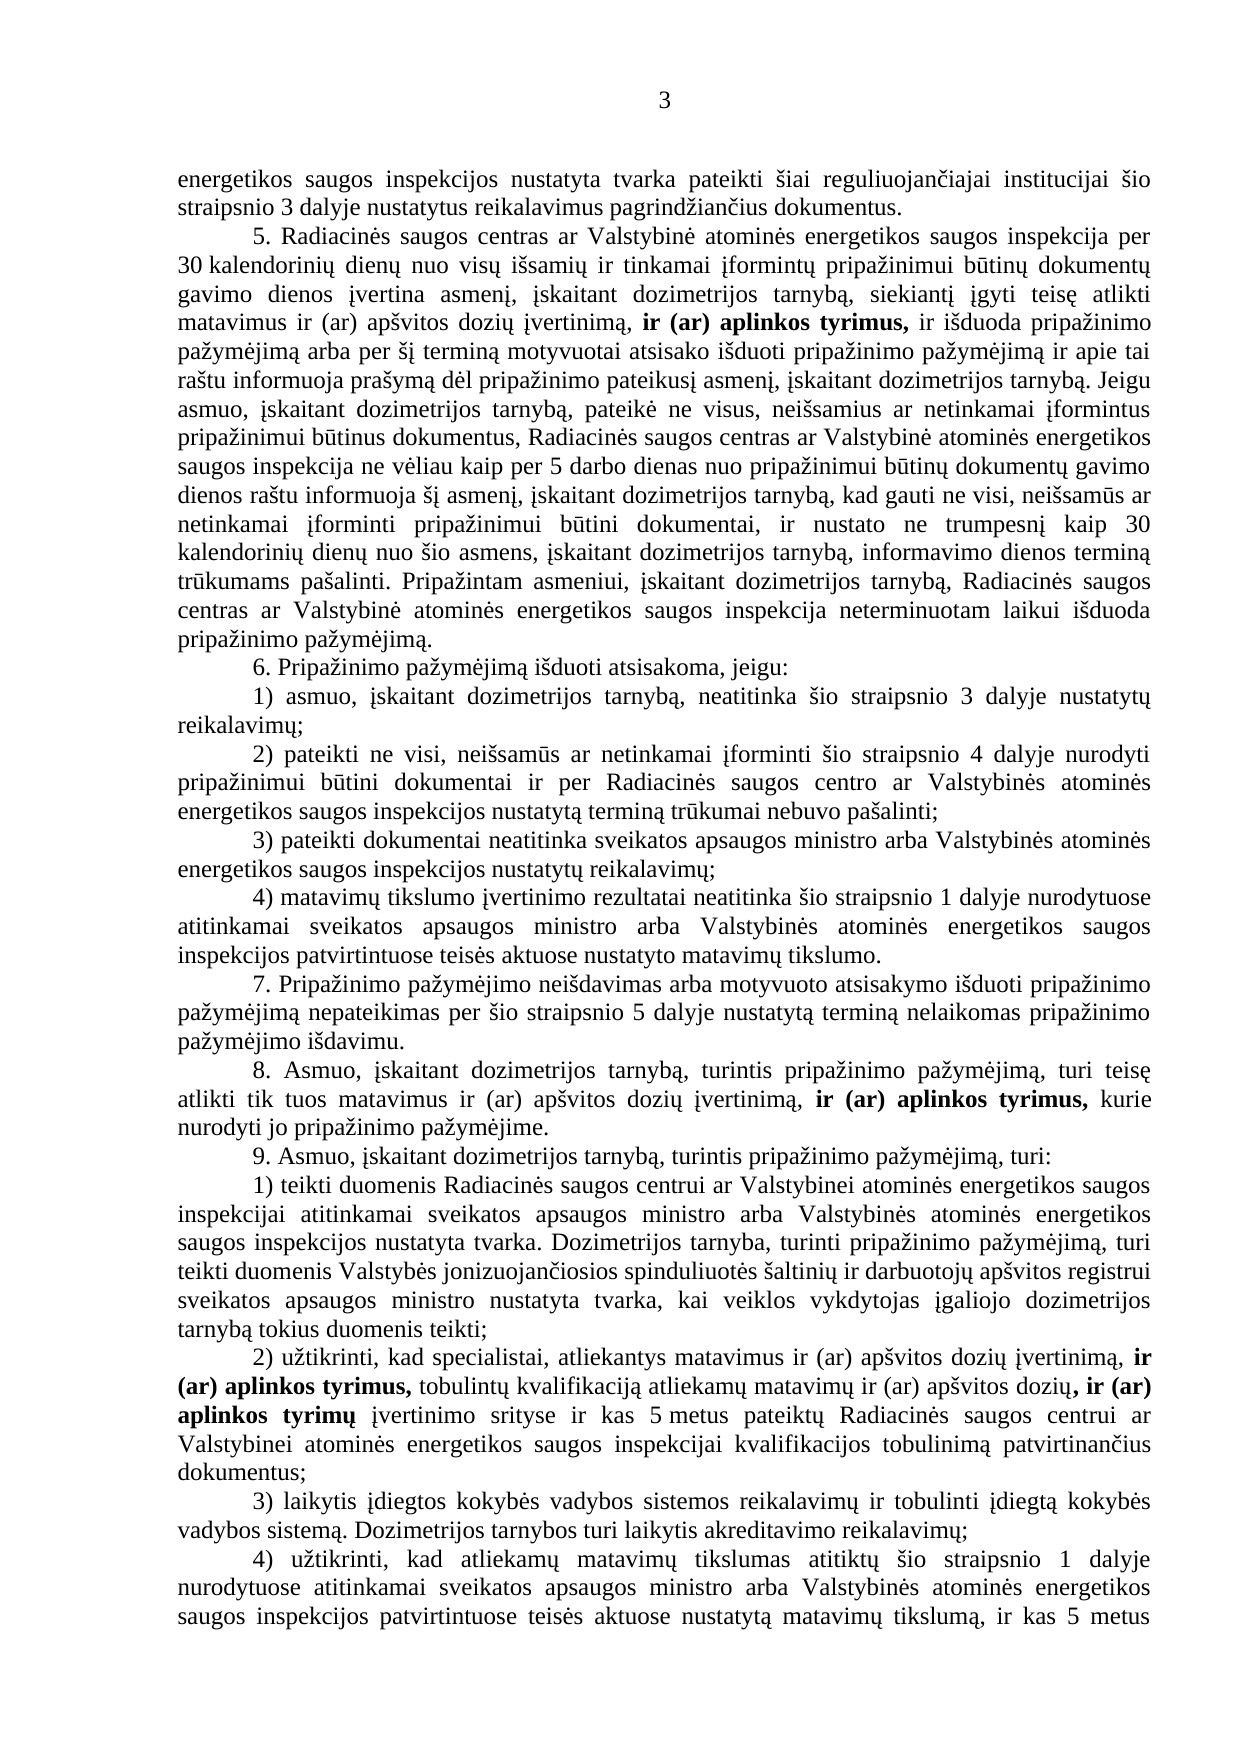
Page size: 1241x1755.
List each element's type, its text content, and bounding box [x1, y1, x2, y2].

text 2) užtikrinti, kad specialistai, atliekantys matavimus ir (ar) apšvitos dozių įvertinimą, ir (ar) aplinkos tyrimus, tobulintų kvalifikaciją atliekamų matavimų ir (ar) apšvitos dozių, ir (ar) aplinkos tyrimų įvertinimo srityse ir kas 5 metus pateiktų Radiacinės saugos centrui ar Valstybinei atominės energetikos saugos inspekcijai kvalifikacijos tobulinimą patvirtinančius dokumentus; [177, 1342, 1152, 1486]
text 8. Asmuo, įskaitant dozimetrijos tarnybą, turintis pripažinimo pažymėjimą, turi teisę atlikti tik tuos matavimus ir (ar) apšvitos dozių įvertinimą, ir (ar) aplinkos tyrimus, kurie nurodyti jo pripažinimo pažymėjime. [177, 1055, 1152, 1141]
text 6. Pripažinimo pažymėjimą išduoti atsisakoma, jeigu: [177, 652, 1152, 681]
text 4) matavimų tikslumo įvertinimo rezultatai neatitinka šio straipsnio 1 dalyje nurodytuose atitinkamai sveikatos apsaugos ministro arba Valstybinės atominės energetikos saugos inspekcijos patvirtintuose teisės aktuose nustatyto matavimų tikslumo. [177, 882, 1152, 969]
text energetikos saugos inspekcijos nustatyta tvarka pateikti šiai reguliuojančiajai institucijai šio straipsnio 3 dalyje nustatytus reikalavimus pagrindžiančius dokumentus. [177, 164, 1152, 221]
text 3) laikytis įdiegtos kokybės vadybos sistemos reikalavimų ir tobulinti įdiegtą kokybės vadybos sistemą. Dozimetrijos tarnybos turi laikytis akreditavimo reikalavimų; [177, 1486, 1152, 1544]
text 5. Radiacinės saugos centras ar Valstybinė atominės energetikos saugos inspekcija per 30 kalendorinių dienų nuo visų išsamių ir tinkamai įformintų pripažinimui būtinų dokumentų gavimo dienos įvertina asmenį, įskaitant dozimetrijos tarnybą, siekiantį įgyti teisę atlikti matavimus ir (ar) apšvitos dozių įvertinimą, ir (ar) aplinkos tyrimus, ir išduoda pripažinimo pažymėjimą arba per šį terminą motyvuotai atsisako išduoti pripažinimo pažymėjimą ir apie tai raštu informuoja prašymą dėl pripažinimo pateikusį asmenį, įskaitant dozimetrijos tarnybą. Jeigu asmuo, įskaitant dozimetrijos tarnybą, pateikė ne visus, neišsamius ar netinkamai įformintus pripažinimui būtinus dokumentus, Radiacinės saugos centras ar Valstybinė atominės energetikos saugos inspekcija ne vėliau kaip per 5 darbo dienas nuo pripažinimui būtinų dokumentų gavimo dienos raštu informuoja šį asmenį, įskaitant dozimetrijos tarnybą, kad gauti ne visi, neišsamūs ar netinkamai įforminti pripažinimui būtini dokumentai, ir nustato ne trumpesnį kaip 30 kalendorinių dienų nuo šio asmens, įskaitant dozimetrijos tarnybą, informavimo dienos terminą trūkumams pašalinti. Pripažintam asmeniui, įskaitant dozimetrijos tarnybą, Radiacinės saugos centras ar Valstybinė atominės energetikos saugos inspekcija neterminuotam laikui išduoda pripažinimo pažymėjimą. [177, 221, 1152, 652]
text 3) pateikti dokumentai neatitinka sveikatos apsaugos ministro arba Valstybinės atominės energetikos saugos inspekcijos nustatytų reikalavimų; [177, 825, 1152, 882]
text 7. Pripažinimo pažymėjimo neišdavimas arba motyvuoto atsisakymo išduoti pripažinimo pažymėjimą nepateikimas per šio straipsnio 5 dalyje nustatytą terminą nelaikomas pripažinimo pažymėjimo išdavimu. [177, 969, 1152, 1055]
text 1) asmuo, įskaitant dozimetrijos tarnybą, neatitinka šio straipsnio 3 dalyje nustatytų reikalavimų; [177, 681, 1152, 739]
text 2) pateikti ne visi, neišsamūs ar netinkamai įforminti šio straipsnio 4 dalyje nurodyti pripažinimui būtini dokumentai ir per Radiacinės saugos centro ar Valstybinės atominės energetikos saugos inspekcijos nustatytą terminą trūkumai nebuvo pašalinti; [177, 739, 1152, 825]
text 1) teikti duomenis Radiacinės saugos centrui ar Valstybinei atominės energetikos saugos inspekcijai atitinkamai sveikatos apsaugos ministro arba Valstybinės atominės energetikos saugos inspekcijos nustatyta tvarka. Dozimetrijos tarnyba, turinti pripažinimo pažymėjimą, turi teikti duomenis Valstybės jonizuojančiosios spinduliuotės šaltinių ir darbuotojų apšvitos registrui sveikatos apsaugos ministro nustatyta tvarka, kai veiklos vykdytojas įgaliojo dozimetrijos tarnybą tokius duomenis teikti; [177, 1170, 1152, 1342]
text 4) užtikrinti, kad atliekamų matavimų tikslumas atitiktų šio straipsnio 1 dalyje nurodytuose atitinkamai sveikatos apsaugos ministro arba Valstybinės atominės energetikos saugos inspekcijos patvirtintuose teisės aktuose nustatytą matavimų tikslumą, ir kas 5 metus [177, 1544, 1152, 1630]
text 9. Asmuo, įskaitant dozimetrijos tarnybą, turintis pripažinimo pažymėjimą, turi: [177, 1141, 1152, 1170]
